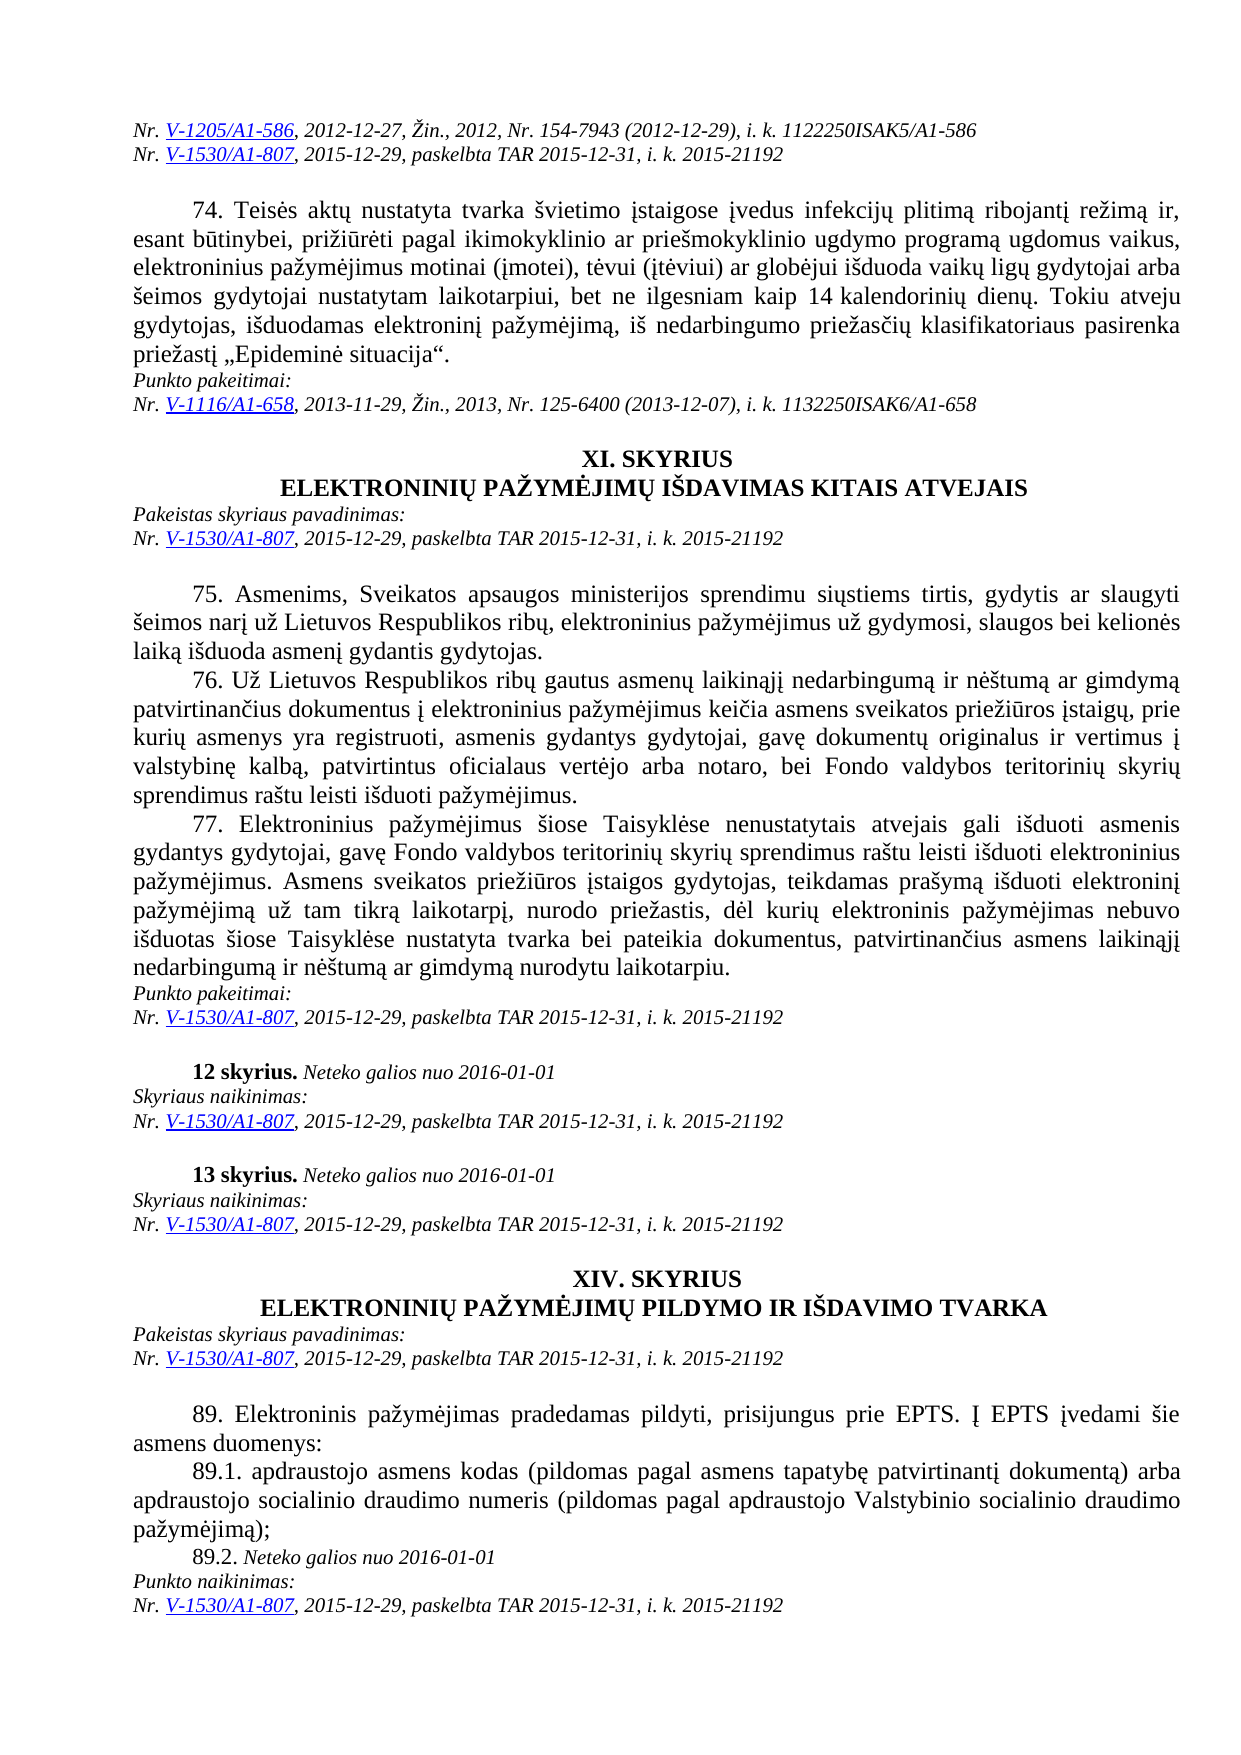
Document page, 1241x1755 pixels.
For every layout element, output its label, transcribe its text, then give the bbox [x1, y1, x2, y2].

text 89.2. Neteko galios nuo 2016-01-01 [133, 1543, 1181, 1569]
text Nr. V-1530/A1-807, 2015-12-29, paskelbta TAR 2015-12-31, i. k. 2015-21192 [133, 142, 1181, 166]
text Punkto pakeitimai: [133, 981, 1181, 1005]
text Nr. V-1530/A1-807, 2015-12-29, paskelbta TAR 2015-12-31, i. k. 2015-21192 [133, 526, 1181, 550]
text 75. Asmenims, Sveikatos apsaugos ministerijos sprendimu siųstiems tirtis, gydytis ar slaugyti šeimos narį už Lietuvos Respublikos ribų, elektroninius pažymėjimus už gydymosi, slaugos bei kelionės laiką išduoda asmenį gydantis gydytojas. [133, 579, 1181, 665]
text Pakeistas skyriaus pavadinimas: [133, 1322, 1181, 1346]
text Nr. V-1530/A1-807, 2015-12-29, paskelbta TAR 2015-12-31, i. k. 2015-21192 [133, 1005, 1181, 1029]
text Skyriaus naikinimas: [133, 1188, 1181, 1212]
text 12 skyrius. Neteko galios nuo 2016-01-01 [133, 1058, 1181, 1084]
text 13 skyrius. Neteko galios nuo 2016-01-01 [133, 1161, 1181, 1188]
text Nr. V-1530/A1-807, 2015-12-29, paskelbta TAR 2015-12-31, i. k. 2015-21192 [133, 1346, 1181, 1370]
text Punkto naikinimas: [133, 1569, 1181, 1593]
text XIV. skyrius [133, 1264, 1181, 1293]
text Nr. V-1205/A1-586, 2012-12-27, Žin., 2012, Nr. 154-7943 (2012-12-29), i. k. 1122250ISAK5/A1-586 [133, 118, 1181, 142]
text ELEKTRONINIŲ PAŽYMĖJIMŲ IŠDAVIMAS KITAIS ATVEJAIS [133, 473, 1181, 502]
text 89.1. apdraustojo asmens kodas (pildomas pagal asmens tapatybę patvirtinantį dokumentą) arba apdraustojo socialinio draudimo numeris (pildomas pagal apdraustojo Valstybinio socialinio draudimo pažymėjimą); [133, 1456, 1181, 1543]
text Punkto pakeitimai: [133, 367, 1181, 392]
text XI. skyrius [133, 444, 1181, 473]
text Pakeistas skyriaus pavadinimas: [133, 502, 1181, 526]
text 74. Teisės aktų nustatyta tvarka švietimo įstaigose įvedus infekcijų plitimą ribojantį režimą ir, esant būtinybei, prižiūrėti pagal ikimokyklinio ar priešmokyklinio ugdymo programą ugdomus vaikus, elektroninius pažymėjimus motinai (įmotei), tėvui (įtėviui) ar globėjui išduoda vaikų ligų gydytojai arba šeimos gydytojai nustatytam laikotarpiui, bet ne ilgesniam kaip 14 kalendorinių dienų. Tokiu atveju gydytojas, išduodamas elektroninį pažymėjimą, iš nedarbingumo priežasčių klasifikatoriaus pasirenka priežastį „Epideminė situacija“. [133, 195, 1181, 367]
text 76. Už Lietuvos Respublikos ribų gautus asmenų laikinąjį nedarbingumą ir nėštumą ar gimdymą patvirtinančius dokumentus į elektroninius pažymėjimus keičia asmens sveikatos priežiūros įstaigų, prie kurių asmenys yra registruoti, asmenis gydantys gydytojai, gavę dokumentų originalus ir vertimus į valstybinę kalbą, patvirtintus oficialaus vertėjo arba notaro, bei Fondo valdybos teritorinių skyrių sprendimus raštu leisti išduoti pažymėjimus. [133, 665, 1181, 809]
text ELEKTRONINIŲ PAŽYMĖJIMŲ PILDYMO IR IŠDAVIMO TVARKA [133, 1293, 1181, 1322]
text Nr. V-1116/A1-658, 2013-11-29, Žin., 2013, Nr. 125-6400 (2013-12-07), i. k. 1132250ISAK6/A1-658 [133, 392, 1181, 416]
text Nr. V-1530/A1-807, 2015-12-29, paskelbta TAR 2015-12-31, i. k. 2015-21192 [133, 1212, 1181, 1236]
text Nr. V-1530/A1-807, 2015-12-29, paskelbta TAR 2015-12-31, i. k. 2015-21192 [133, 1108, 1181, 1133]
text Nr. V-1530/A1-807, 2015-12-29, paskelbta TAR 2015-12-31, i. k. 2015-21192 [133, 1593, 1181, 1617]
text Skyriaus naikinimas: [133, 1084, 1181, 1108]
text 77. Elektroninius pažymėjimus šiose Taisyklėse nenustatytais atvejais gali išduoti asmenis gydantys gydytojai, gavę Fondo valdybos teritorinių skyrių sprendimus raštu leisti išduoti elektroninius pažymėjimus. Asmens sveikatos priežiūros įstaigos gydytojas, teikdamas prašymą išduoti elektroninį pažymėjimą už tam tikrą laikotarpį, nurodo priežastis, dėl kurių elektroninis pažymėjimas nebuvo išduotas šiose Taisyklėse nustatyta tvarka bei pateikia dokumentus, patvirtinančius asmens laikinąjį nedarbingumą ir nėštumą ar gimdymą nurodytu laikotarpiu. [133, 809, 1181, 981]
text 89. Elektroninis pažymėjimas pradedamas pildyti, prisijungus prie EPTS. Į EPTS įvedami šie asmens duomenys: [133, 1399, 1181, 1456]
